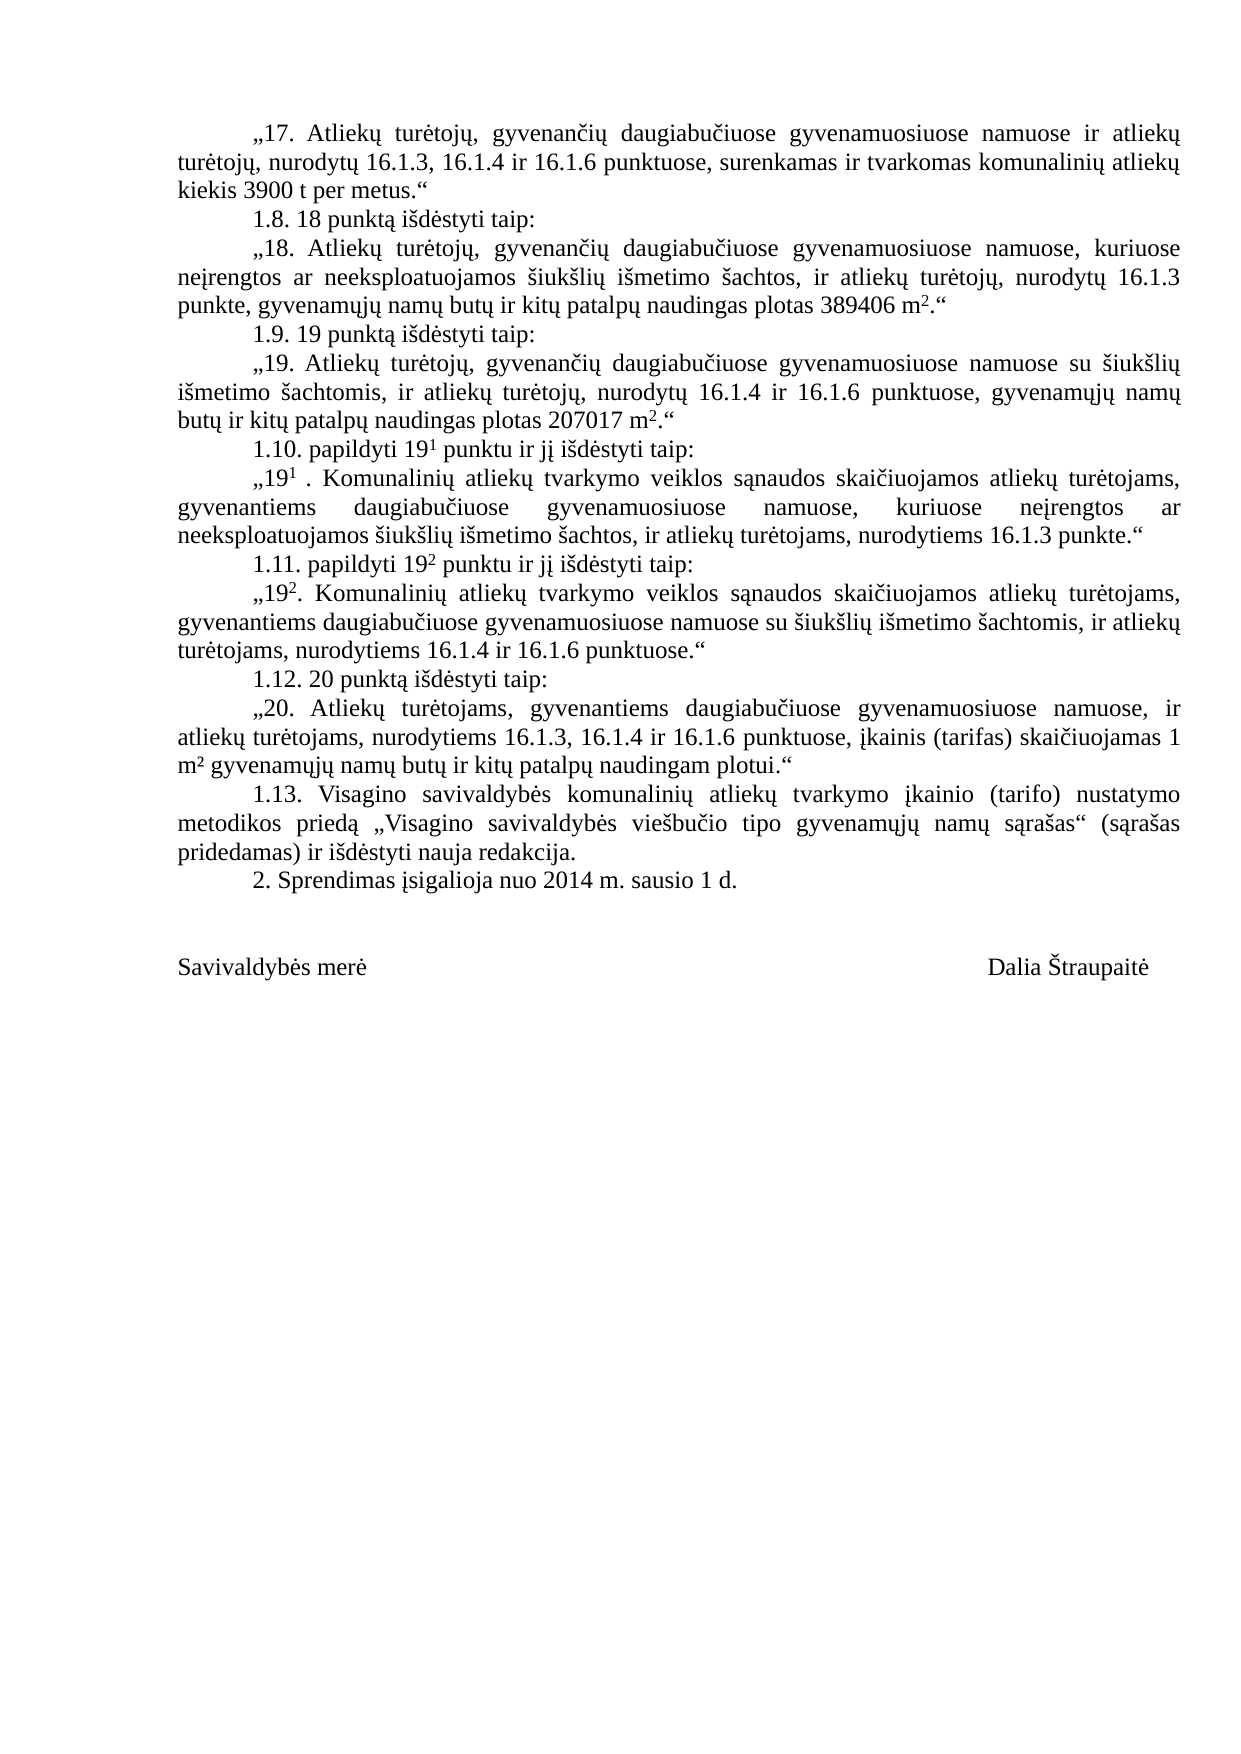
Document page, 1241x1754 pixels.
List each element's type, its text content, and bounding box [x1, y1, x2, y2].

text „20. Atliekų turėtojams, gyvenantiems daugiabučiuose gyvenamuosiuose namuose, ir atliekų turėtojams, nurodytiems 16.1.3, 16.1.4 ir 16.1.6 punktuose, įkainis (tarifas) skaičiuojamas 1 m² gyvenamųjų namų butų ir kitų patalpų naudingam plotui.“ [177, 693, 1181, 779]
text 1.8. 18 punktą išdėstyti taip: [177, 204, 1181, 233]
text 1.10. papildyti 191 punktu ir jį išdėstyti taip: [177, 434, 1181, 463]
text „17. Atliekų turėtojų, gyvenančių daugiabučiuose gyvenamuosiuose namuose ir atliekų turėtojų, nurodytų 16.1.3, 16.1.4 ir 16.1.6 punktuose, surenkamas ir tvarkomas komunalinių atliekų kiekis 3900 t per metus.“ [177, 118, 1181, 204]
text „192. Komunalinių atliekų tvarkymo veiklos sąnaudos skaičiuojamos atliekų turėtojams, gyvenantiems daugiabučiuose gyvenamuosiuose namuose su šiukšlių išmetimo šachtomis, ir atliekų turėtojams, nurodytiems 16.1.4 ir 16.1.6 punktuose.“ [177, 578, 1181, 664]
text „18. Atliekų turėtojų, gyvenančių daugiabučiuose gyvenamuosiuose namuose, kuriuose neįrengtos ar neeksploatuojamos šiukšlių išmetimo šachtos, ir atliekų turėtojų, nurodytų 16.1.3 punkte, gyvenamųjų namų butų ir kitų patalpų naudingas plotas 389406 m2.“ [177, 233, 1181, 319]
text „19. Atliekų turėtojų, gyvenančių daugiabučiuose gyvenamuosiuose namuose su šiukšlių išmetimo šachtomis, ir atliekų turėtojų, nurodytų 16.1.4 ir 16.1.6 punktuose, gyvenamųjų namų butų ir kitų patalpų naudingas plotas 207017 m2.“ [177, 348, 1181, 434]
text 1.9. 19 punktą išdėstyti taip: [177, 319, 1181, 348]
text Savivaldybės merė Dalia Štraupaitė [177, 952, 1181, 981]
text 1.11. papildyti 192 punktu ir jį išdėstyti taip: [177, 549, 1181, 578]
text 1.12. 20 punktą išdėstyti taip: [177, 664, 1181, 693]
text 1.13. Visagino savivaldybės komunalinių atliekų tvarkymo įkainio (tarifo) nustatymo metodikos priedą „Visagino savivaldybės viešbučio tipo gyvenamųjų namų sąrašas“ (sąrašas pridedamas) ir išdėstyti nauja redakcija. [177, 779, 1181, 866]
text „191 . Komunalinių atliekų tvarkymo veiklos sąnaudos skaičiuojamos atliekų turėtojams, gyvenantiems daugiabučiuose gyvenamuosiuose namuose, kuriuose neįrengtos ar neeksploatuojamos šiukšlių išmetimo šachtos, ir atliekų turėtojams, nurodytiems 16.1.3 punkte.“ [177, 463, 1181, 549]
text 2. Sprendimas įsigalioja nuo 2014 m. sausio 1 d. [177, 866, 1181, 894]
